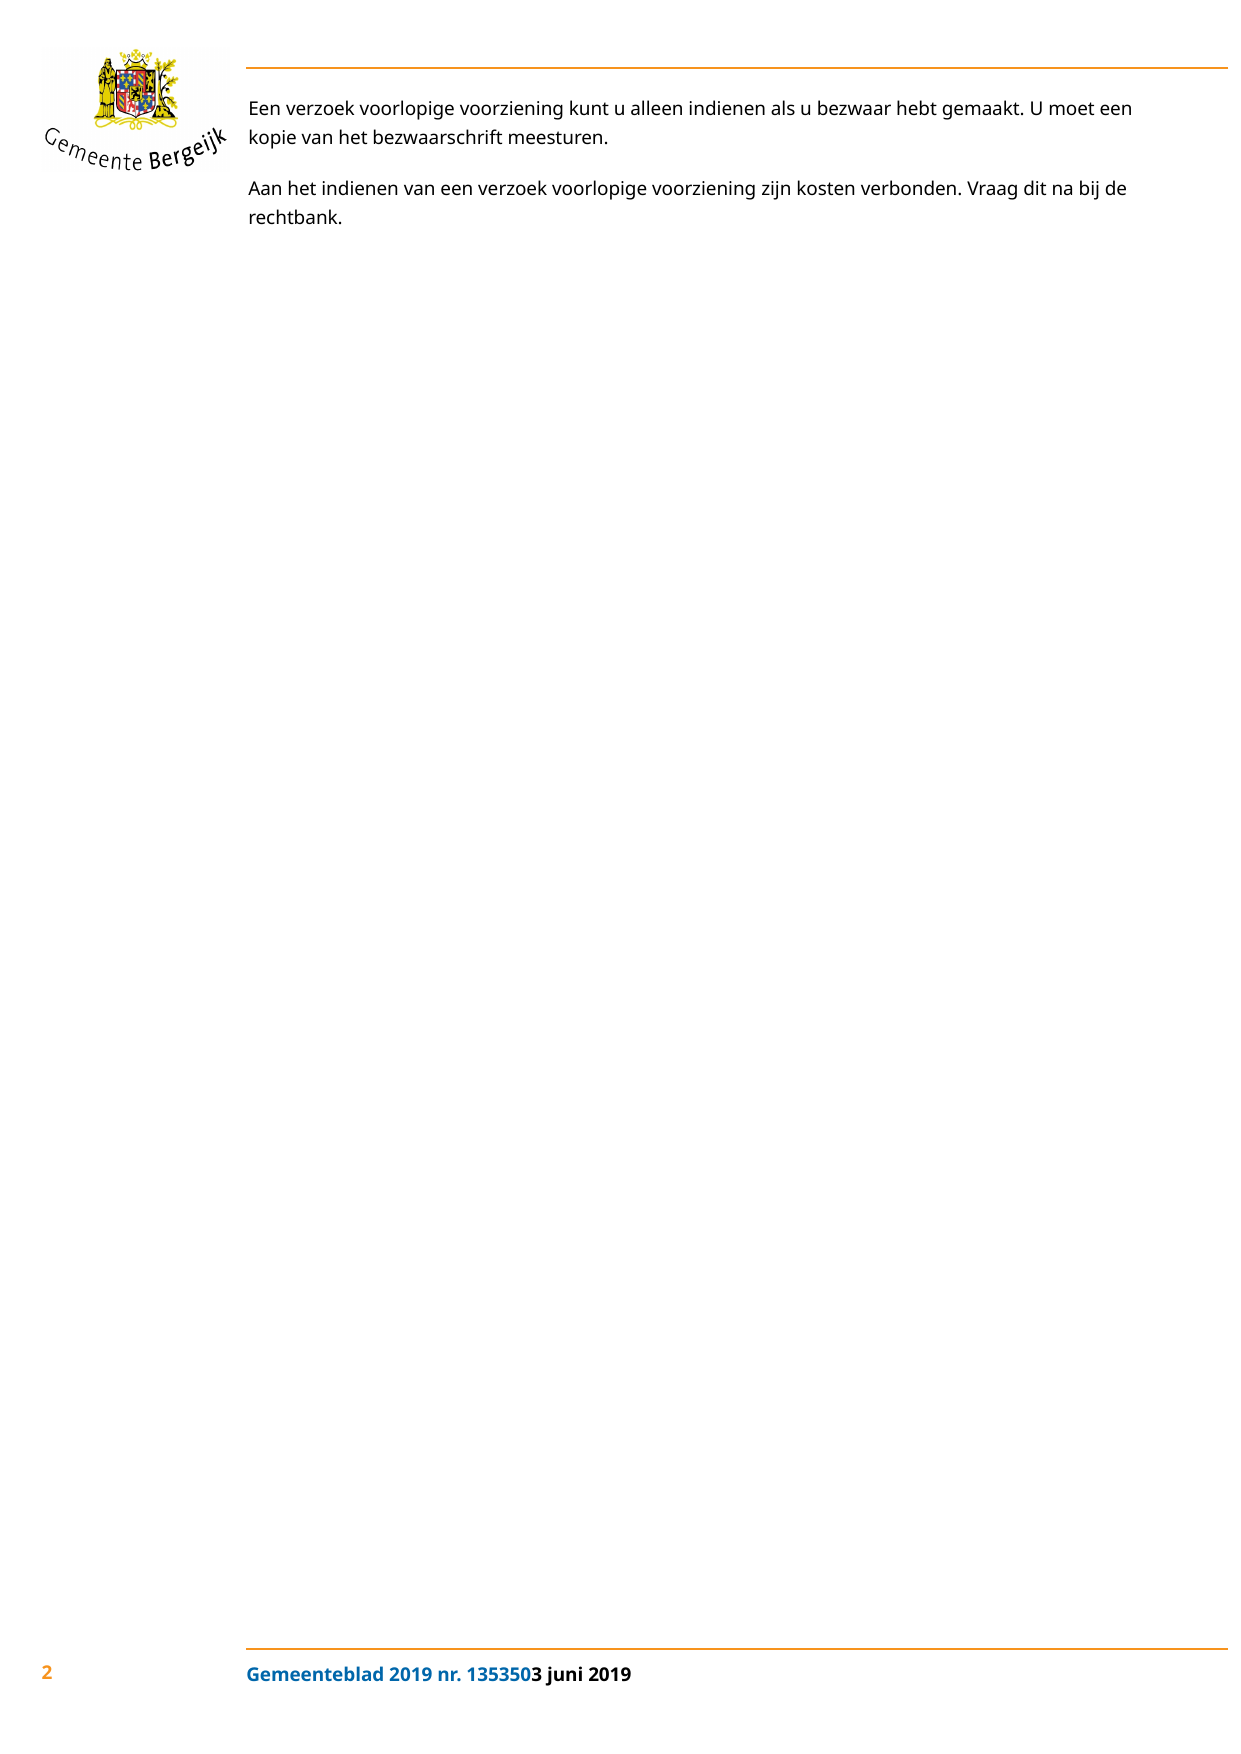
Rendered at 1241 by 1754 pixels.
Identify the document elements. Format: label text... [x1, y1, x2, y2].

text Een verzoek voorlopige voorziening kunt u alleen indienen als u bezwaar hebt gemaakt. U moet een kopie van het bezwaarschrift meesturen. [248, 95, 1152, 150]
picture [41, 47, 231, 172]
text Aan het indienen van een verzoek voorlopige voorziening zijn kosten verbonden. Vraag dit na bij de rechtbank. [248, 175, 1152, 230]
